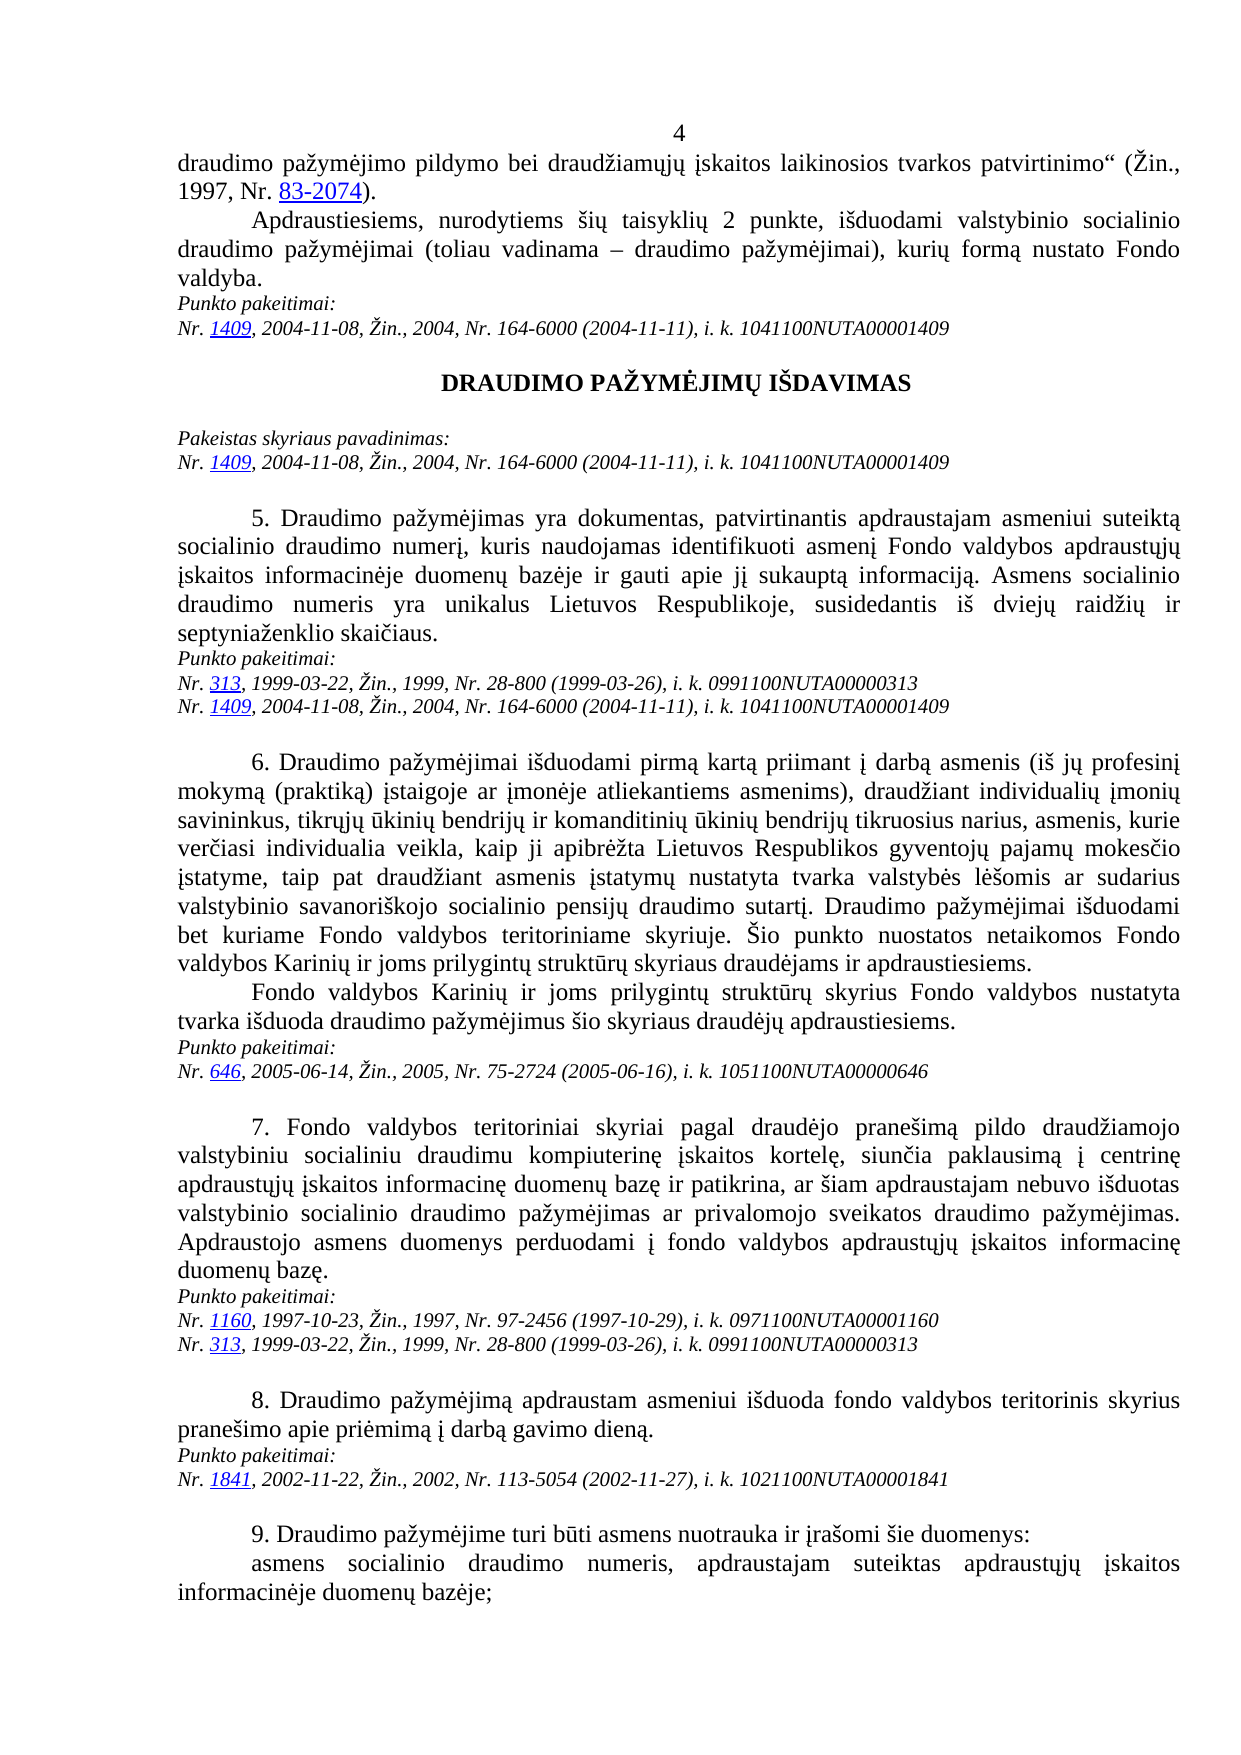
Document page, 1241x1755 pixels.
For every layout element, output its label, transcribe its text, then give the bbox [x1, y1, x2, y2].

text draudimo pažymėjimo pildymo bei draudžiamųjų įskaitos laikinosios tvarkos patvirtinimo“ (Žin., 1997, Nr. 83-2074). [177, 148, 1181, 205]
text Punkto pakeitimai: [177, 1035, 1181, 1059]
text Punkto pakeitimai: [177, 1284, 1181, 1308]
text asmens socialinio draudimo numeris, apdraustajam suteiktas apdraustųjų įskaitos informacinėje duomenų bazėje; [177, 1548, 1181, 1606]
text 7. Fondo valdybos teritoriniai skyriai pagal draudėjo pranešimą pildo draudžiamojo valstybiniu socialiniu draudimu kompiuterinę įskaitos kortelę, siunčia paklausimą į centrinę apdraustųjų įskaitos informacinę duomenų bazę ir patikrina, ar šiam apdraustajam nebuvo išduotas valstybinio socialinio draudimo pažymėjimas ar privalomojo sveikatos draudimo pažymėjimas. Apdraustojo asmens duomenys perduodami į fondo valdybos apdraustųjų įskaitos informacinę duomenų bazę. [177, 1112, 1181, 1284]
text Fondo valdybos Karinių ir joms prilygintų struktūrų skyrius Fondo valdybos nustatyta tvarka išduoda draudimo pažymėjimus šio skyriaus draudėjų apdraustiesiems. [177, 977, 1181, 1035]
text Nr. 1841, 2002-11-22, Žin., 2002, Nr. 113-5054 (2002-11-27), i. k. 1021100NUTA00001841 [177, 1467, 1181, 1491]
text DRAUDIMO PAŽYMĖJIMŲ IŠDAVIMAS [177, 368, 1181, 397]
text Nr. 1409, 2004-11-08, Žin., 2004, Nr. 164-6000 (2004-11-11), i. k. 1041100NUTA00001409 [177, 450, 1181, 474]
text 6. Draudimo pažymėjimai išduodami pirmą kartą priimant į darbą asmenis (iš jų profesinį mokymą (praktiką) įstaigoje ar įmonėje atliekantiems asmenims), draudžiant individualių įmonių savininkus, tikrųjų ūkinių bendrijų ir komanditinių ūkinių bendrijų tikruosius narius, asmenis, kurie verčiasi individualia veikla, kaip ji apibrėžta Lietuvos Respublikos gyventojų pajamų mokesčio įstatyme, taip pat draudžiant asmenis įstatymų nustatyta tvarka valstybės lėšomis ar sudarius valstybinio savanoriškojo socialinio pensijų draudimo sutartį. Draudimo pažymėjimai išduodami bet kuriame Fondo valdybos teritoriniame skyriuje. Šio punkto nuostatos netaikomos Fondo valdybos Karinių ir joms prilygintų struktūrų skyriaus draudėjams ir apdraustiesiems. [177, 747, 1181, 977]
text 5. Draudimo pažymėjimas yra dokumentas, patvirtinantis apdraustajam asmeniui suteiktą socialinio draudimo numerį, kuris naudojamas identifikuoti asmenį Fondo valdybos apdraustųjų įskaitos informacinėje duomenų bazėje ir gauti apie jį sukauptą informaciją. Asmens socialinio draudimo numeris yra unikalus Lietuvos Respublikoje, susidedantis iš dviejų raidžių ir septyniaženklio skaičiaus. [177, 503, 1181, 646]
text Nr. 1409, 2004-11-08, Žin., 2004, Nr. 164-6000 (2004-11-11), i. k. 1041100NUTA00001409 [177, 694, 1181, 718]
text Nr. 313, 1999-03-22, Žin., 1999, Nr. 28-800 (1999-03-26), i. k. 0991100NUTA00000313 [177, 670, 1181, 694]
text 8. Draudimo pažymėjimą apdraustam asmeniui išduoda fondo valdybos teritorinis skyrius pranešimo apie priėmimą į darbą gavimo dieną. [177, 1385, 1181, 1443]
text 9. Draudimo pažymėjime turi būti asmens nuotrauka ir įrašomi šie duomenys: [177, 1519, 1181, 1548]
text Punkto pakeitimai: [177, 646, 1181, 670]
text Punkto pakeitimai: [177, 291, 1181, 315]
text Punkto pakeitimai: [177, 1443, 1181, 1467]
text Nr. 1409, 2004-11-08, Žin., 2004, Nr. 164-6000 (2004-11-11), i. k. 1041100NUTA00001409 [177, 315, 1181, 339]
text Nr. 313, 1999-03-22, Žin., 1999, Nr. 28-800 (1999-03-26), i. k. 0991100NUTA00000313 [177, 1332, 1181, 1356]
text Pakeistas skyriaus pavadinimas: [177, 426, 1181, 450]
text Nr. 1160, 1997-10-23, Žin., 1997, Nr. 97-2456 (1997-10-29), i. k. 0971100NUTA00001160 [177, 1308, 1181, 1332]
text Apdraustiesiems, nurodytiems šių taisyklių 2 punkte, išduodami valstybinio socialinio draudimo pažymėjimai (toliau vadinama – draudimo pažymėjimai), kurių formą nustato Fondo valdyba. [177, 205, 1181, 291]
text Nr. 646, 2005-06-14, Žin., 2005, Nr. 75-2724 (2005-06-16), i. k. 1051100NUTA00000646 [177, 1059, 1181, 1083]
